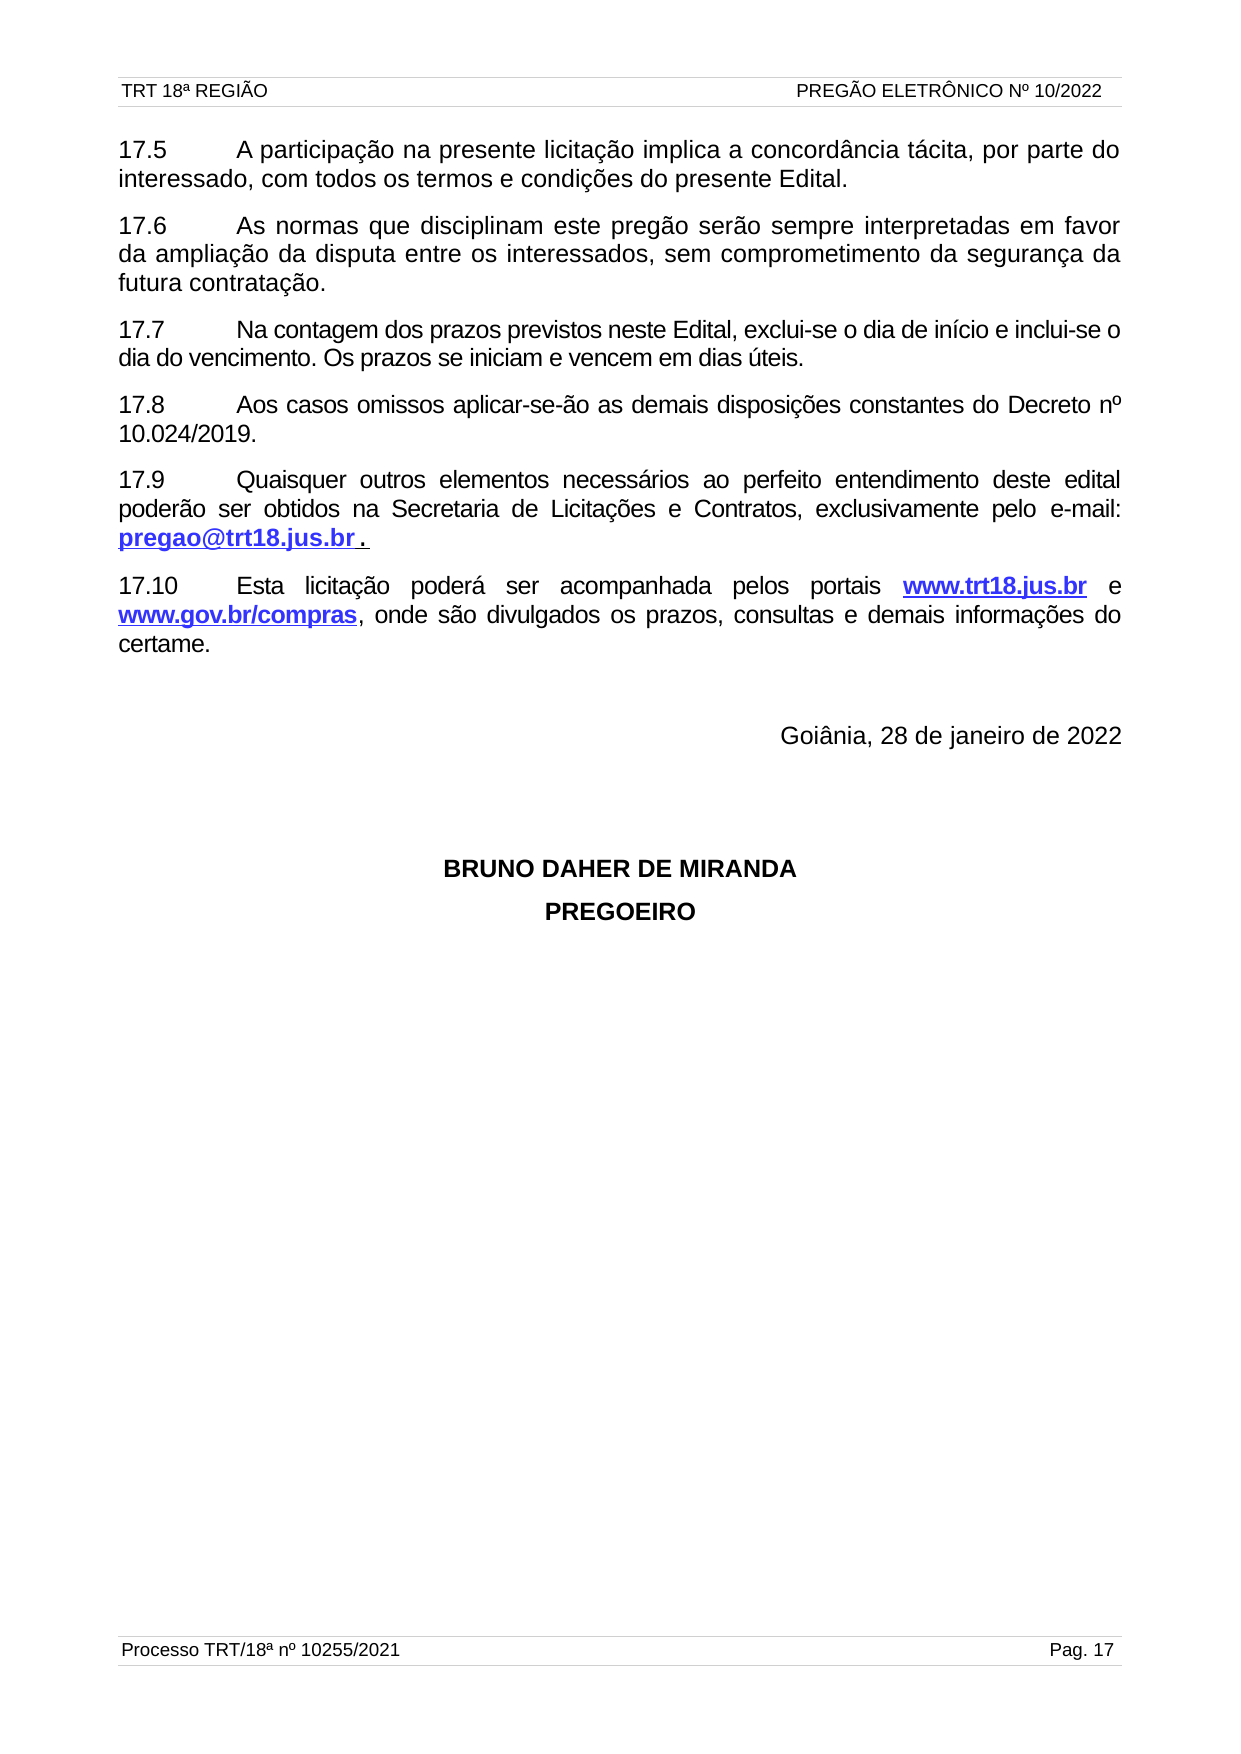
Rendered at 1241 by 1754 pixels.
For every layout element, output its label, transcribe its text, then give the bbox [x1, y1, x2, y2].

text BRUNO DAHER DE MIRANDA [118, 854, 1122, 883]
text 17.6 As normas que disciplinam este pregão serão sempre interpretadas em favor da ampliação da disputa entre os interessados, sem comprometimento da segurança da futura contratação. [118, 211, 1122, 297]
list 17.10 Esta licitação poderá ser acompanhada pelos portais www.trt18.jus.br e www.gov.br/compras, onde são divulgados os prazos, consultas e demais informações do certame. [118, 571, 1122, 657]
text Goiânia, 28 de janeiro de 2022 [118, 721, 1122, 750]
text 17.8 Aos casos omissos aplicar-se-ão as demais disposições constantes do Decreto nº 10.024/2019. [118, 390, 1122, 447]
text 17.5 A participação na presente licitação implica a concordância tácita, por parte do interessado, com todos os termos e condições do presente Edital. [118, 136, 1122, 193]
text 17.7 Na contagem dos prazos previstos neste Edital, exclui-se o dia de início e inclui-se o dia do vencimento. Os prazos se iniciam e vencem em dias úteis. [118, 315, 1122, 372]
list 17.9 Quaisquer outros elementos necessários ao perfeito entendimento deste edital poderão ser obtidos na Secretaria de Licitações e Contratos, exclusivamente pelo e-mail: pregao@trt18.jus.br. [118, 465, 1122, 553]
text PREGOEIRO [118, 897, 1122, 926]
